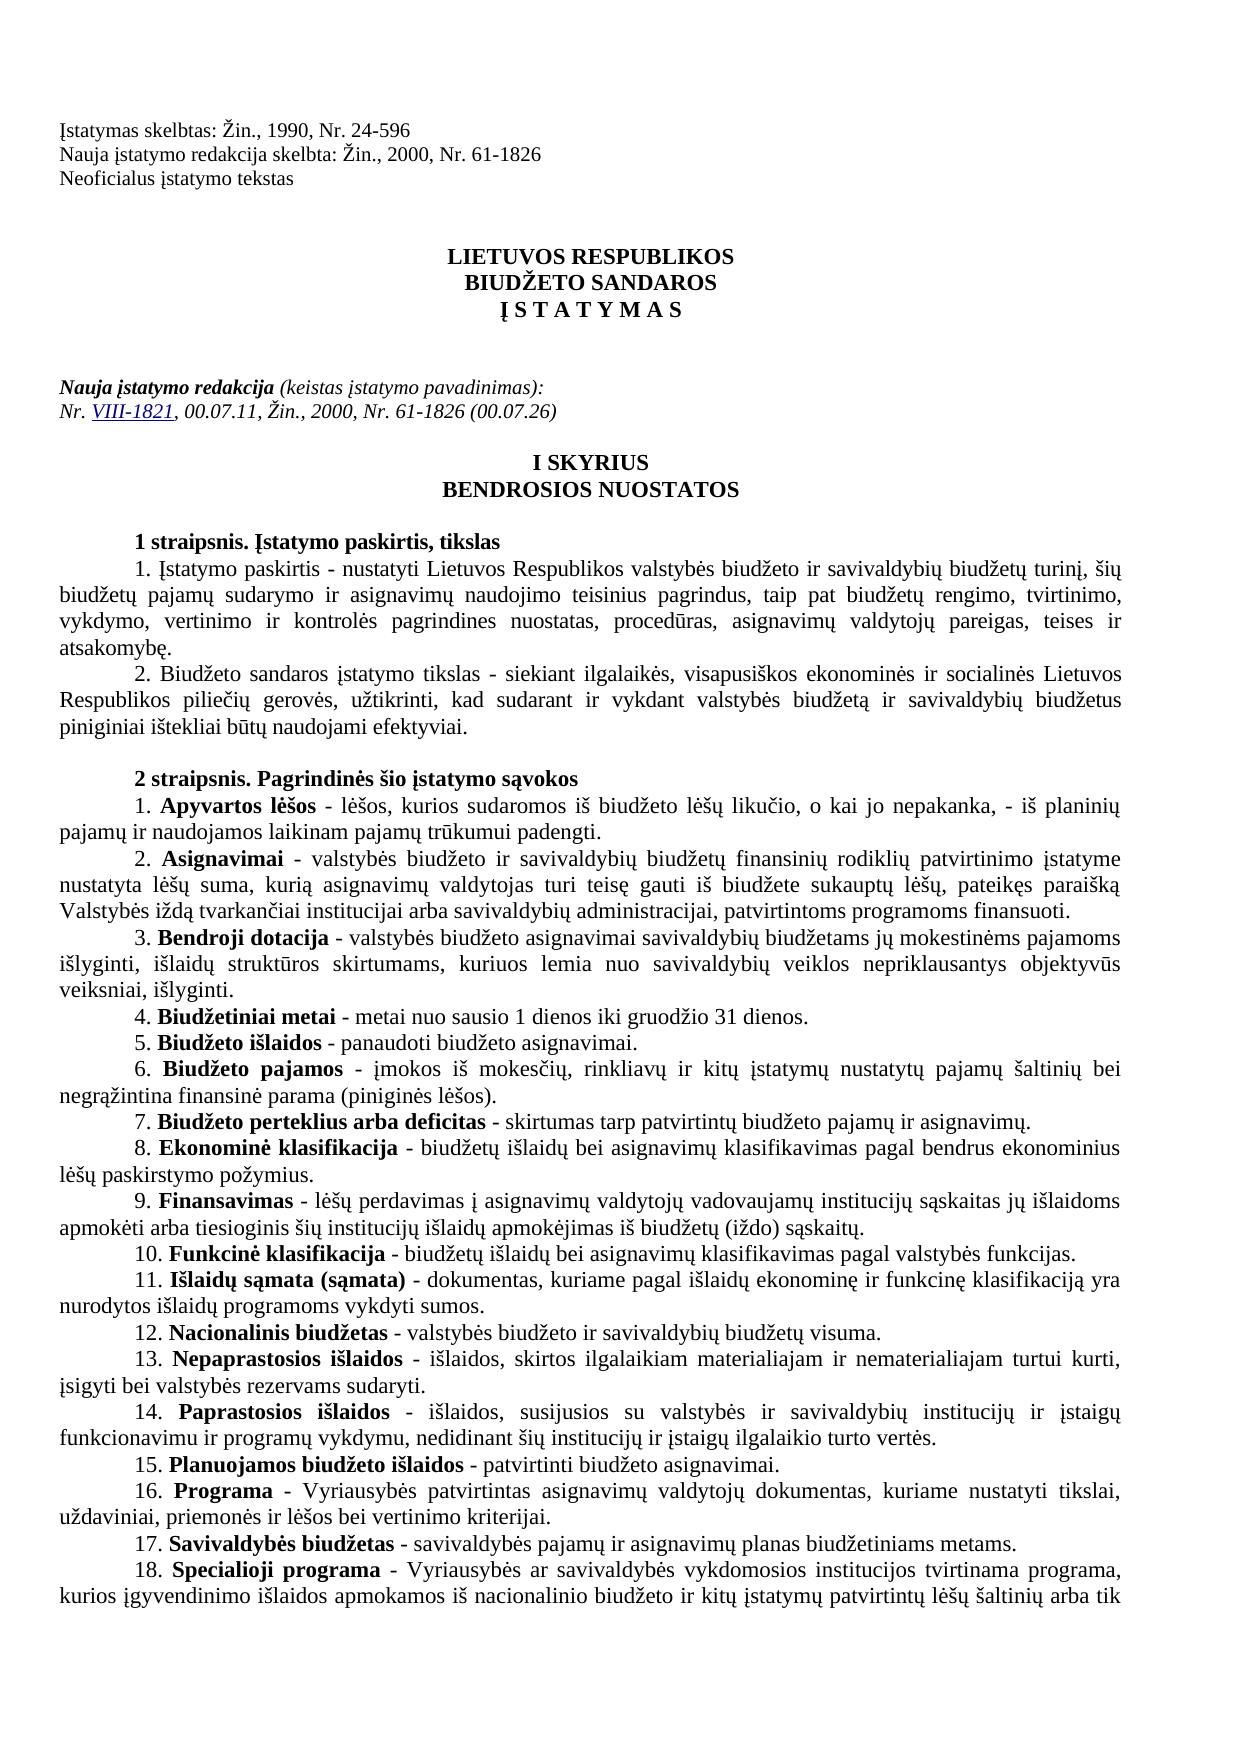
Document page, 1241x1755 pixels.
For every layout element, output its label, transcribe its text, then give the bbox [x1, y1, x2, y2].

text Įstatymas skelbtas: Žin., 1990, Nr. 24-596 [59, 118, 1122, 142]
text BIUDŽETO SANDAROS [59, 269, 1122, 296]
text 12. Nacionalinis biudžetas - valstybės biudžeto ir savivaldybių biudžetų visuma. [59, 1319, 1122, 1345]
text 18. Specialioji programa - Vyriausybės ar savivaldybės vykdomosios institucijos tvirtinama programa, kurios įgyvendinimo išlaidos apmokamos iš nacionalinio biudžeto ir kitų įstatymų patvirtintų lėšų šaltinių arba tik [59, 1556, 1122, 1609]
text 14. Paprastosios išlaidos - išlaidos, susijusios su valstybės ir savivaldybių institucijų ir įstaigų funkcionavimu ir programų vykdymu, nedidinant šių institucijų ir įstaigų ilgalaikio turto vertės. [59, 1398, 1122, 1451]
subtitle I SKYRIUS [59, 449, 1122, 476]
text 17. Savivaldybės biudžetas - savivaldybės pajamų ir asignavimų planas biudžetiniams metams. [59, 1530, 1122, 1556]
text 1 straipsnis. Įstatymo paskirtis, tikslas [59, 528, 1122, 555]
text 11. Išlaidų sąmata (sąmata) - dokumentas, kuriame pagal išlaidų ekonominę ir funkcinę klasifikaciją yra nurodytos išlaidų programoms vykdyti sumos. [59, 1266, 1122, 1319]
text 3. Bendroji dotacija - valstybės biudžeto asignavimai savivaldybių biudžetams jų mokestinėms pajamoms išlyginti, išlaidų struktūros skirtumams, kuriuos lemia nuo savivaldybių veiklos nepriklausantys objektyvūs veiksniai, išlyginti. [59, 924, 1122, 1003]
text 9. Finansavimas - lėšų perdavimas į asignavimų valdytojų vadovaujamų institucijų sąskaitas jų išlaidoms apmokėti arba tiesioginis šių institucijų išlaidų apmokėjimas iš biudžetų (iždo) sąskaitų. [59, 1187, 1122, 1240]
text Nr. VIII-1821, 00.07.11, Žin., 2000, Nr. 61-1826 (00.07.26) [59, 399, 1122, 423]
text 7. Biudžeto perteklius arba deficitas - skirtumas tarp patvirtintų biudžeto pajamų ir asignavimų. [59, 1108, 1122, 1134]
text 2. Asignavimai - valstybės biudžeto ir savivaldybių biudžetų finansinių rodiklių patvirtinimo įstatyme nustatyta lėšų suma, kurią asignavimų valdytojas turi teisę gauti iš biudžete sukauptų lėšų, pateikęs paraišką Valstybės iždą tvarkančiai institucijai arba savivaldybių administracijai, patvirtintoms programoms finansuoti. [59, 844, 1122, 924]
text 2 straipsnis. Pagrindinės šio įstatymo sąvokos [59, 766, 1122, 792]
text Į S T A T Y M A S [59, 296, 1122, 322]
text 4. Biudžetiniai metai - metai nuo sausio 1 dienos iki gruodžio 31 dienos. [59, 1003, 1122, 1029]
text Nauja įstatymo redakcija skelbta: Žin., 2000, Nr. 61-1826 [59, 142, 1122, 166]
text 2. Biudžeto sandaros įstatymo tikslas - siekiant ilgalaikės, visapusiškos ekonominės ir socialinės Lietuvos Respublikos piliečių gerovės, užtikrinti, kad sudarant ir vykdant valstybės biudžetą ir savivaldybių biudžetus piniginiai ištekliai būtų naudojami efektyviai. [59, 660, 1122, 739]
text 6. Biudžeto pajamos - įmokos iš mokesčių, rinkliavų ir kitų įstatymų nustatytų pajamų šaltinių bei negrąžintina finansinė parama (piniginės lėšos). [59, 1055, 1122, 1108]
subtitle BENDROSIOS NUOSTATOS [59, 476, 1122, 502]
text 1. Apyvartos lėšos - lėšos, kurios sudaromos iš biudžeto lėšų likučio, o kai jo nepakanka, - iš planinių pajamų ir naudojamos laikinam pajamų trūkumui padengti. [59, 792, 1122, 844]
text 5. Biudžeto išlaidos - panaudoti biudžeto asignavimai. [59, 1029, 1122, 1055]
text 16. Programa - Vyriausybės patvirtintas asignavimų valdytojų dokumentas, kuriame nustatyti tikslai, uždaviniai, priemonės ir lėšos bei vertinimo kriterijai. [59, 1477, 1122, 1530]
text 13. Nepaprastosios išlaidos - išlaidos, skirtos ilgalaikiam materialiajam ir nematerialiajam turtui kurti, įsigyti bei valstybės rezervams sudaryti. [59, 1345, 1122, 1398]
text 10. Funkcinė klasifikacija - biudžetų išlaidų bei asignavimų klasifikavimas pagal valstybės funkcijas. [59, 1240, 1122, 1266]
text Neoficialus įstatymo tekstas [59, 166, 1122, 190]
text LIETUVOS RESPUBLIKOS [59, 243, 1122, 269]
text Nauja įstatymo redakcija (keistas įstatymo pavadinimas): [59, 375, 1122, 399]
text 1. Įstatymo paskirtis - nustatyti Lietuvos Respublikos valstybės biudžeto ir savivaldybių biudžetų turinį, šių biudžetų pajamų sudarymo ir asignavimų naudojimo teisinius pagrindus, taip pat biudžetų rengimo, tvirtinimo, vykdymo, vertinimo ir kontrolės pagrindines nuostatas, procedūras, asignavimų valdytojų pareigas, teises ir atsakomybę. [59, 555, 1122, 660]
text 15. Planuojamos biudžeto išlaidos - patvirtinti biudžeto asignavimai. [59, 1451, 1122, 1477]
text 8. Ekonominė klasifikacija - biudžetų išlaidų bei asignavimų klasifikavimas pagal bendrus ekonominius lėšų paskirstymo požymius. [59, 1134, 1122, 1187]
